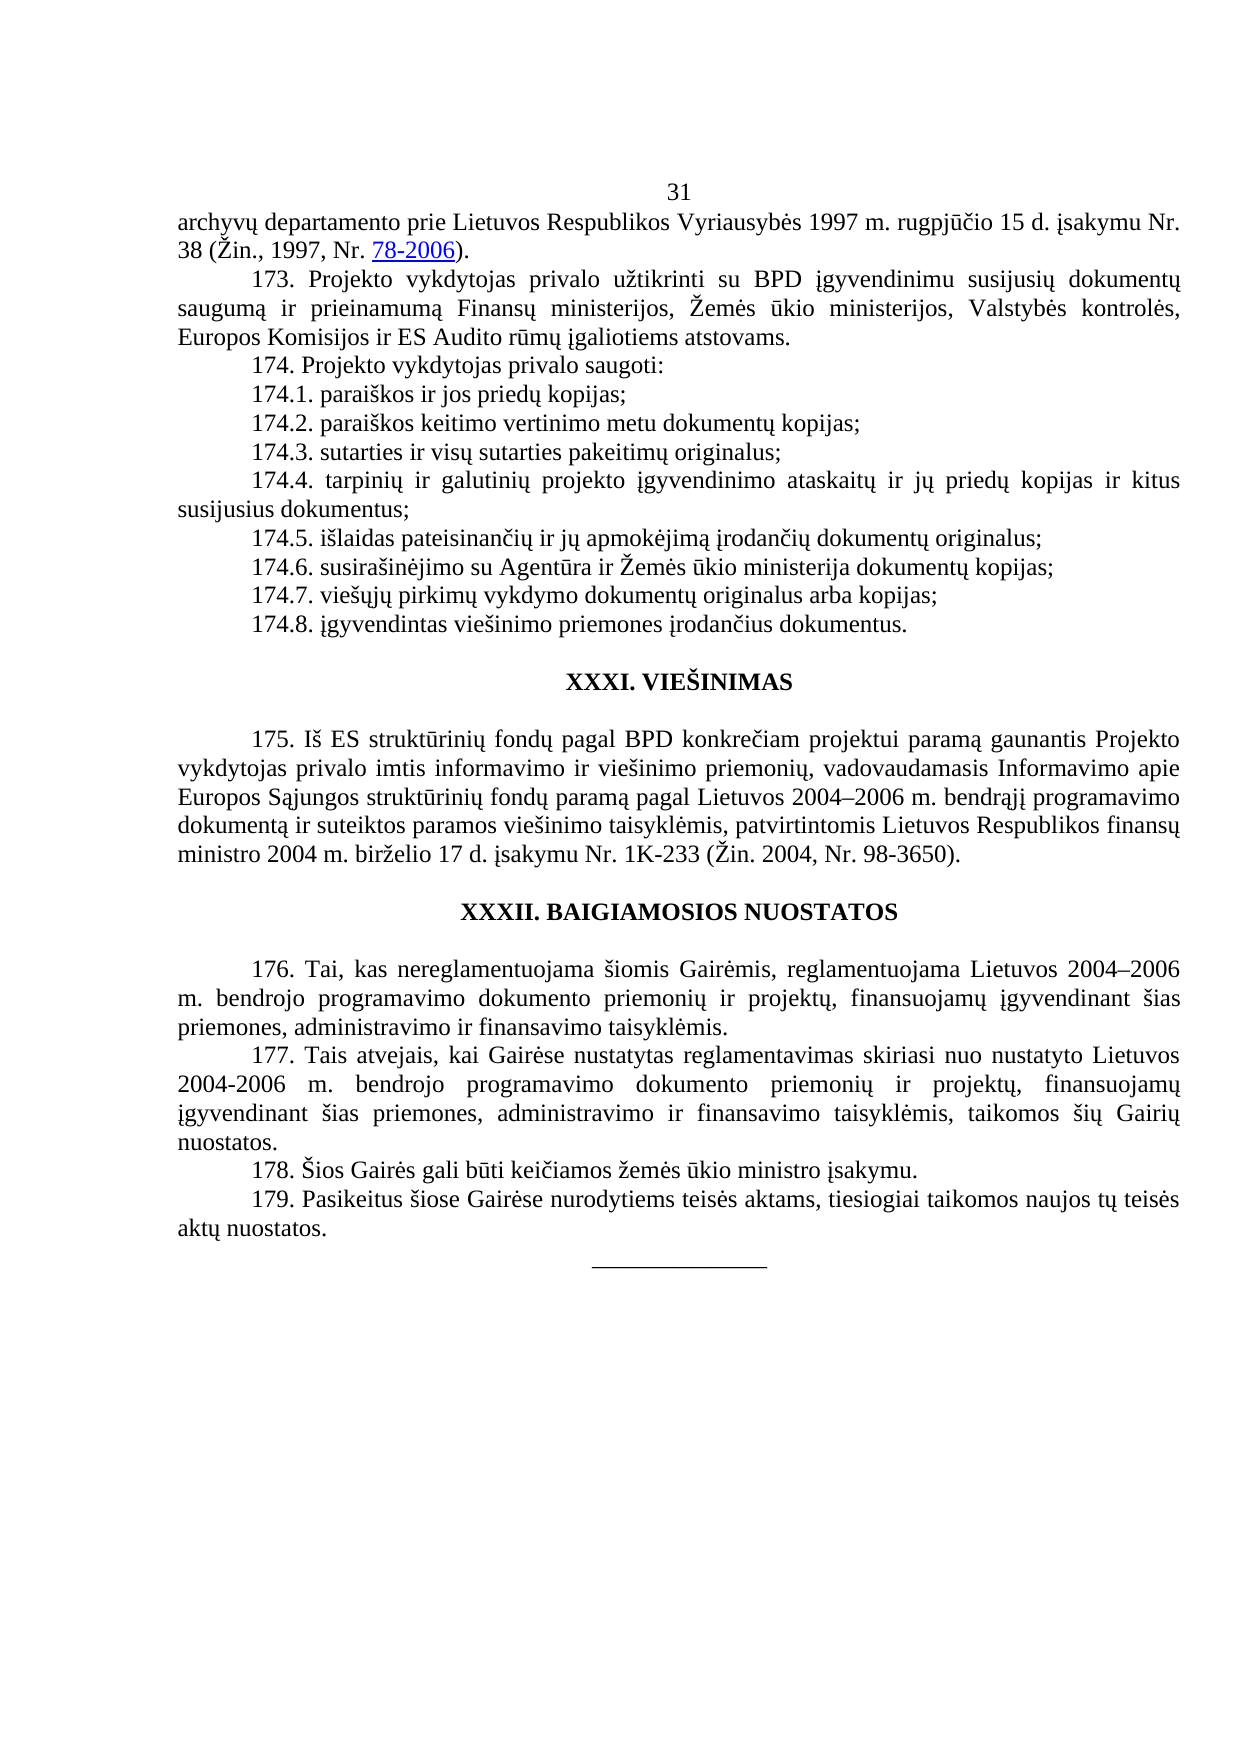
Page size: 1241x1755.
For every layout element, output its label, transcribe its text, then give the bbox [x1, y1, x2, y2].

text 177. Tais atvejais, kai Gairėse nustatytas reglamentavimas skiriasi nuo nustatyto Lietuvos 2004-2006 m. bendrojo programavimo dokumento priemonių ir projektų, finansuojamų įgyvendinant šias priemones, administravimo ir finansavimo taisyklėmis, taikomos šių Gairių nuostatos. [177, 1040, 1181, 1155]
text 174. Projekto vykdytojas privalo saugoti: [177, 350, 1181, 379]
text 173. Projekto vykdytojas privalo užtikrinti su BPD įgyvendinimu susijusių dokumentų saugumą ir prieinamumą Finansų ministerijos, Žemės ūkio ministerijos, Valstybės kontrolės, Europos Komisijos ir ES Audito rūmų įgaliotiems atstovams. [177, 264, 1181, 350]
text 174.8. įgyvendintas viešinimo priemones įrodančius dokumentus. [177, 609, 1181, 638]
text 174.5. išlaidas pateisinančių ir jų apmokėjimą įrodančių dokumentų originalus; [177, 523, 1181, 552]
text XXXI. VIEŠINIMAS [177, 667, 1181, 695]
text 174.6. susirašinėjimo su Agentūra ir Žemės ūkio ministerija dokumentų kopijas; [177, 552, 1181, 580]
text 174.2. paraiškos keitimo vertinimo metu dokumentų kopijas; [177, 408, 1181, 437]
text 174.7. viešųjų pirkimų vykdymo dokumentų originalus arba kopijas; [177, 580, 1181, 609]
text XXXII. BAIGIAMOSIOS NUOSTATOS [177, 897, 1181, 925]
text ______________ [177, 1242, 1181, 1270]
text 178. Šios Gairės gali būti keičiamos žemės ūkio ministro įsakymu. [177, 1155, 1181, 1184]
text 176. Tai, kas nereglamentuojama šiomis Gairėmis, reglamentuojama Lietuvos 2004–2006 m. bendrojo programavimo dokumento priemonių ir projektų, finansuojamų įgyvendinant šias priemones, administravimo ir finansavimo taisyklėmis. [177, 954, 1181, 1040]
text 179. Pasikeitus šiose Gairėse nurodytiems teisės aktams, tiesiogiai taikomos naujos tų teisės aktų nuostatos. [177, 1184, 1181, 1242]
text 174.4. tarpinių ir galutinių projekto įgyvendinimo ataskaitų ir jų priedų kopijas ir kitus susijusius dokumentus; [177, 465, 1181, 523]
text 174.3. sutarties ir visų sutarties pakeitimų originalus; [177, 437, 1181, 465]
text 175. Iš ES struktūrinių fondų pagal BPD konkrečiam projektui paramą gaunantis Projekto vykdytojas privalo imtis informavimo ir viešinimo priemonių, vadovaudamasis Informavimo apie Europos Sąjungos struktūrinių fondų paramą pagal Lietuvos 2004–2006 m. bendrąjį programavimo dokumentą ir suteiktos paramos viešinimo taisyklėmis, patvirtintomis Lietuvos Respublikos finansų ministro 2004 m. birželio 17 d. įsakymu Nr. 1K-233 (Žin. 2004, Nr. 98-3650). [177, 724, 1181, 868]
text archyvų departamento prie Lietuvos Respublikos Vyriausybės 1997 m. rugpjūčio 15 d. įsakymu Nr. 38 (Žin., 1997, Nr. 78-2006). [177, 207, 1181, 264]
text 174.1. paraiškos ir jos priedų kopijas; [177, 379, 1181, 408]
